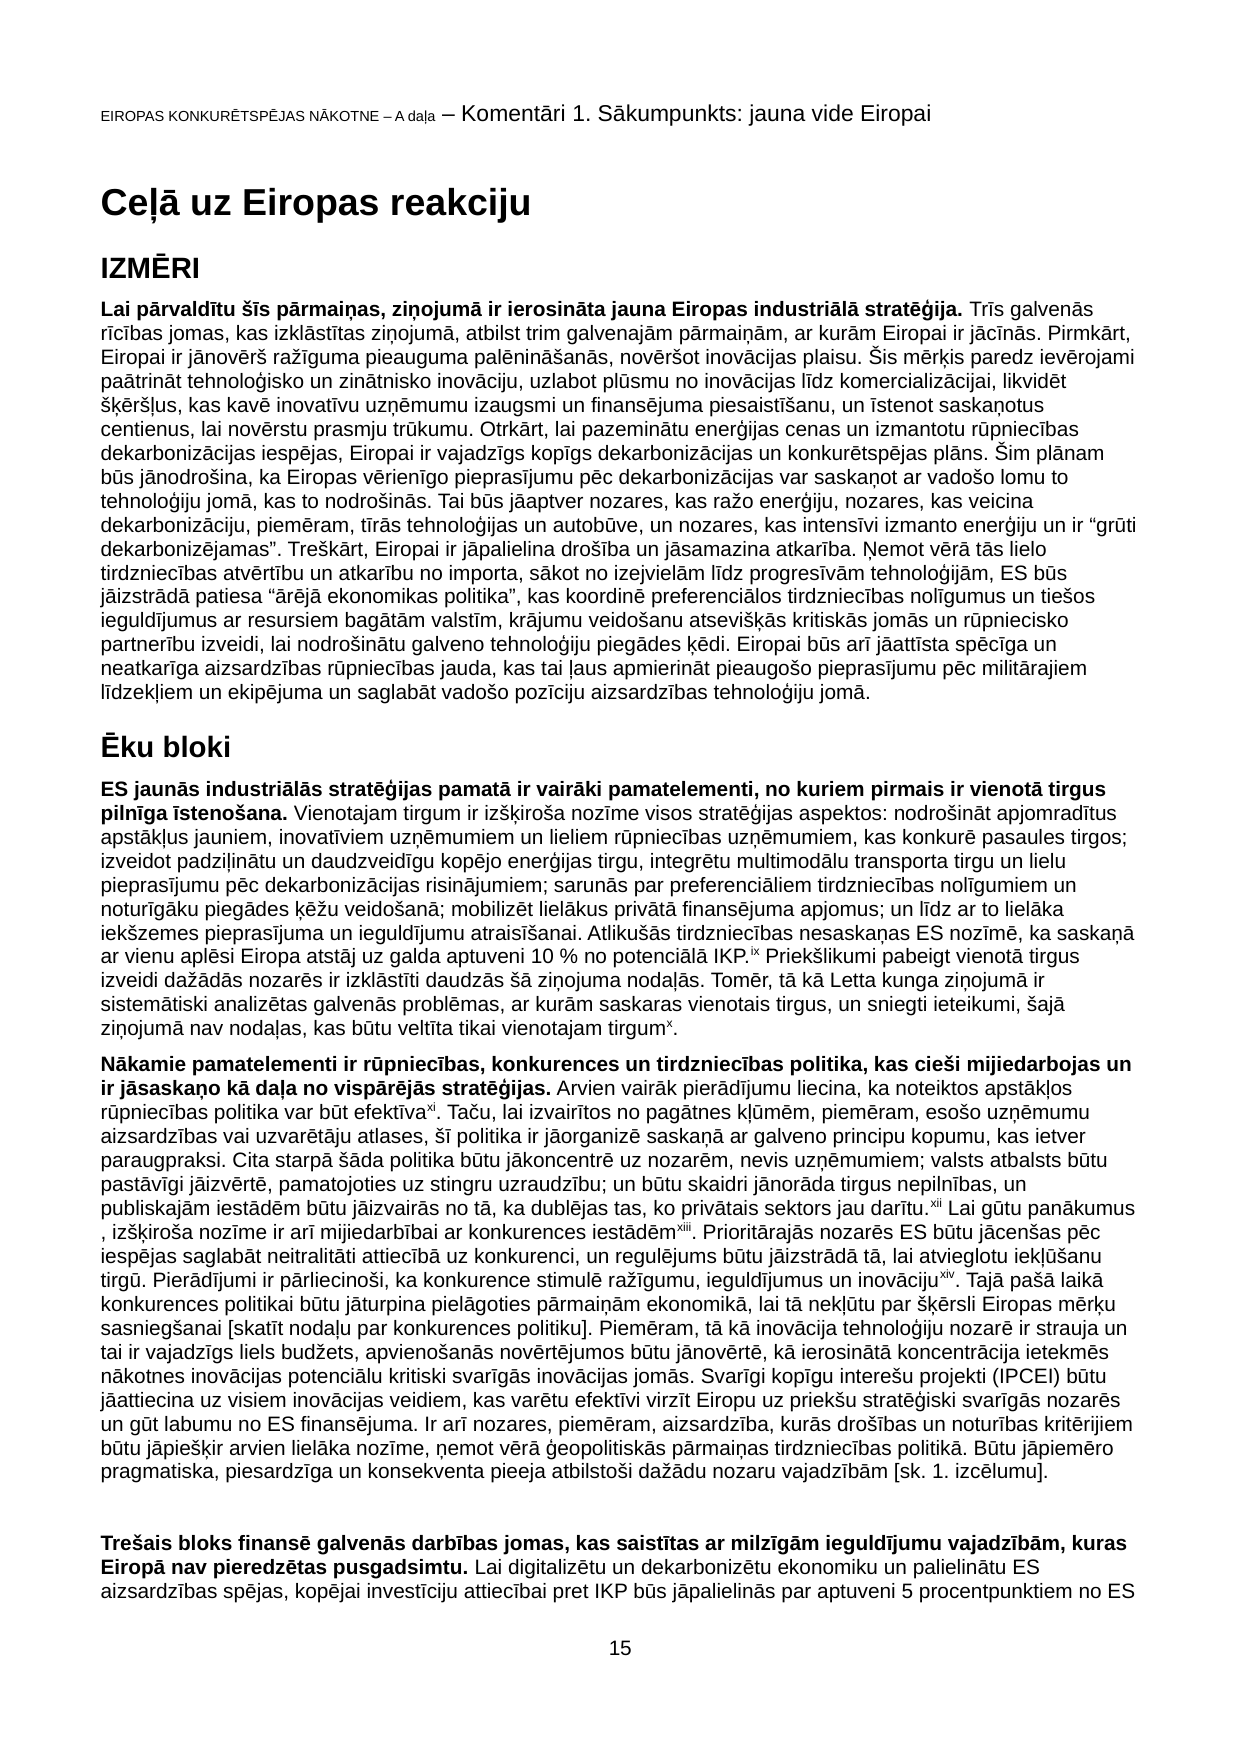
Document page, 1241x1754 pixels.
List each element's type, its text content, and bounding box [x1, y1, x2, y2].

text ES jaunās industriālās stratēģijas pamatā ir vairāki pamatelementi, no kuriem pirmais ir vienotā tirgus pilnīga īstenošana. Vienotajam tirgum ir izšķiroša nozīme visos stratēģijas aspektos: nodrošināt apjomradītus apstākļus jauniem, inovatīviem uzņēmumiem un lieliem rūpniecības uzņēmumiem, kas konkurē pasaules tirgos; izveidot padziļinātu un daudzveidīgu kopējo enerģijas tirgu, integrētu multimodālu transporta tirgu un lielu pieprasījumu pēc dekarbonizācijas risinājumiem; sarunās par preferenciāliem tirdzniecības nolīgumiem un noturīgāku piegādes ķēžu veidošanā; mobilizēt lielākus privātā finansējuma apjomus; un līdz ar to lielāka iekšzemes pieprasījuma un ieguldījumu atraisīšanai. Atlikušās tirdzniecības nesaskaņas ES nozīmē, ka saskaņā ar vienu aplēsi Eiropa atstāj uz galda aptuveni 10 % no potenciālā IKP. Priekšlikumi pabeigt vienotā tirgus izveidi dažādās nozarēs ir izklāstīti daudzās šā ziņojuma nodaļās. Tomēr, tā kā Letta kunga ziņojumā ir sistemātiski analizētas galvenās problēmas, ar kurām saskaras vienotais tirgus, un sniegti ieteikumi, šajā ziņojumā nav nodaļas, kas būtu veltīta tikai vienotajam tirgum. [100, 777, 1140, 1040]
subtitle Ceļā uz Eiropas reakciju [100, 180, 1140, 223]
subtitle Ēku bloki [100, 730, 1140, 764]
text Lai pārvaldītu šīs pārmaiņas, ziņojumā ir ierosināta jauna Eiropas industriālā stratēģija. Trīs galvenās rīcības jomas, kas izklāstītas ziņojumā, atbilst trim galvenajām pārmaiņām, ar kurām Eiropai ir jācīnās. Pirmkārt, Eiropai ir jānovērš ražīguma pieauguma palēnināšanās, novēršot inovācijas plaisu. Šis mērķis paredz ievērojami paātrināt tehnoloģisko un zinātnisko inovāciju, uzlabot plūsmu no inovācijas līdz komercializācijai, likvidēt šķēršļus, kas kavē inovatīvu uzņēmumu izaugsmi un finansējuma piesaistīšanu, un īstenot saskaņotus centienus, lai novērstu prasmju trūkumu. Otrkārt, lai pazeminātu enerģijas cenas un izmantotu rūpniecības dekarbonizācijas iespējas, Eiropai ir vajadzīgs kopīgs dekarbonizācijas un konkurētspējas plāns. Šim plānam būs jānodrošina, ka Eiropas vērienīgo pieprasījumu pēc dekarbonizācijas var saskaņot ar vadošo lomu to tehnoloģiju jomā, kas to nodrošinās. Tai būs jāaptver nozares, kas ražo enerģiju, nozares, kas veicina dekarbonizāciju, piemēram, tīrās tehnoloģijas un autobūve, un nozares, kas intensīvi izmanto enerģiju un ir “grūti dekarbonizējamas”. Treškārt, Eiropai ir jāpalielina drošība un jāsamazina atkarība. Ņemot vērā tās lielo tirdzniecības atvērtību un atkarību no importa, sākot no izejvielām līdz progresīvām tehnoloģijām, ES būs jāizstrādā patiesa “ārējā ekonomikas politika”, kas koordinē preferenciālos tirdzniecības nolīgumus un tiešos ieguldījumus ar resursiem bagātām valstīm, krājumu veidošanu atsevišķās kritiskās jomās un rūpniecisko partnerību izveidi, lai nodrošinātu galveno tehnoloģiju piegādes ķēdi. Eiropai būs arī jāattīsta spēcīga un neatkarīga aizsardzības rūpniecības jauda, kas tai ļaus apmierināt pieaugošo pieprasījumu pēc militārajiem līdzekļiem un ekipējuma un saglabāt vadošo pozīciju aizsardzības tehnoloģiju jomā. [100, 297, 1140, 704]
text Trešais bloks finansē galvenās darbības jomas, kas saistītas ar milzīgām ieguldījumu vajadzībām, kuras Eiropā nav pieredzētas pusgadsimtu. Lai digitalizētu un dekarbonizētu ekonomiku un palielinātu ES aizsardzības spējas, kopējai investīciju attiecībai pret IKP būs jāpalielinās par aptuveni 5 procentpunktiem no ES [100, 1531, 1140, 1603]
text Nākamie pamatelementi ir rūpniecības, konkurences un tirdzniecības politika, kas cieši mijiedarbojas un ir jāsaskaņo kā daļa no vispārējās stratēģijas. Arvien vairāk pierādījumu liecina, ka noteiktos apstākļos rūpniecības politika var būt efektīva. Taču, lai izvairītos no pagātnes kļūmēm, piemēram, esošo uzņēmumu aizsardzības vai uzvarētāju atlases, šī politika ir jāorganizē saskaņā ar galveno principu kopumu, kas ietver paraugpraksi. Cita starpā šāda politika būtu jākoncentrē uz nozarēm, nevis uzņēmumiem; valsts atbalsts būtu pastāvīgi jāizvērtē, pamatojoties uz stingru uzraudzību; un būtu skaidri jānorāda tirgus nepilnības, un publiskajām iestādēm būtu jāizvairās no tā, ka dublējas tas, ko privātais sektors jau darītu. Lai gūtu panākumus , izšķiroša nozīme ir arī mijiedarbībai ar konkurences iestādēm. Prioritārajās nozarēs ES būtu jācenšas pēc iespējas saglabāt neitralitāti attiecībā uz konkurenci, un regulējums būtu jāizstrādā tā, lai atvieglotu iekļūšanu tirgū. Pierādījumi ir pārliecinoši, ka konkurence stimulē ražīgumu, ieguldījumus un inovāciju. Tajā pašā laikā konkurences politikai būtu jāturpina pielāgoties pārmaiņām ekonomikā, lai tā nekļūtu par šķērsli Eiropas mērķu sasniegšanai [skatīt nodaļu par konkurences politiku]. Piemēram, tā kā inovācija tehnoloģiju nozarē ir strauja un tai ir vajadzīgs liels budžets, apvienošanās novērtējumos būtu jānovērtē, kā ierosinātā koncentrācija ietekmēs nākotnes inovācijas potenciālu kritiski svarīgās inovācijas jomās. Svarīgi kopīgu interešu projekti (IPCEI) būtu jāattiecina uz visiem inovācijas veidiem, kas varētu efektīvi virzīt Eiropu uz priekšu stratēģiski svarīgās nozarēs un gūt labumu no ES finansējuma. Ir arī nozares, piemēram, aizsardzība, kurās drošības un noturības kritērijiem būtu jāpiešķir arvien lielāka nozīme, ņemot vērā ģeopolitiskās pārmaiņas tirdzniecības politikā. Būtu jāpiemēro pragmatiska, piesardzīga un konsekventa pieeja atbilstoši dažādu nozaru vajadzībām [sk. 1. izcēlumu]. [100, 1052, 1140, 1483]
subtitle IZMĒRI [100, 251, 1140, 284]
